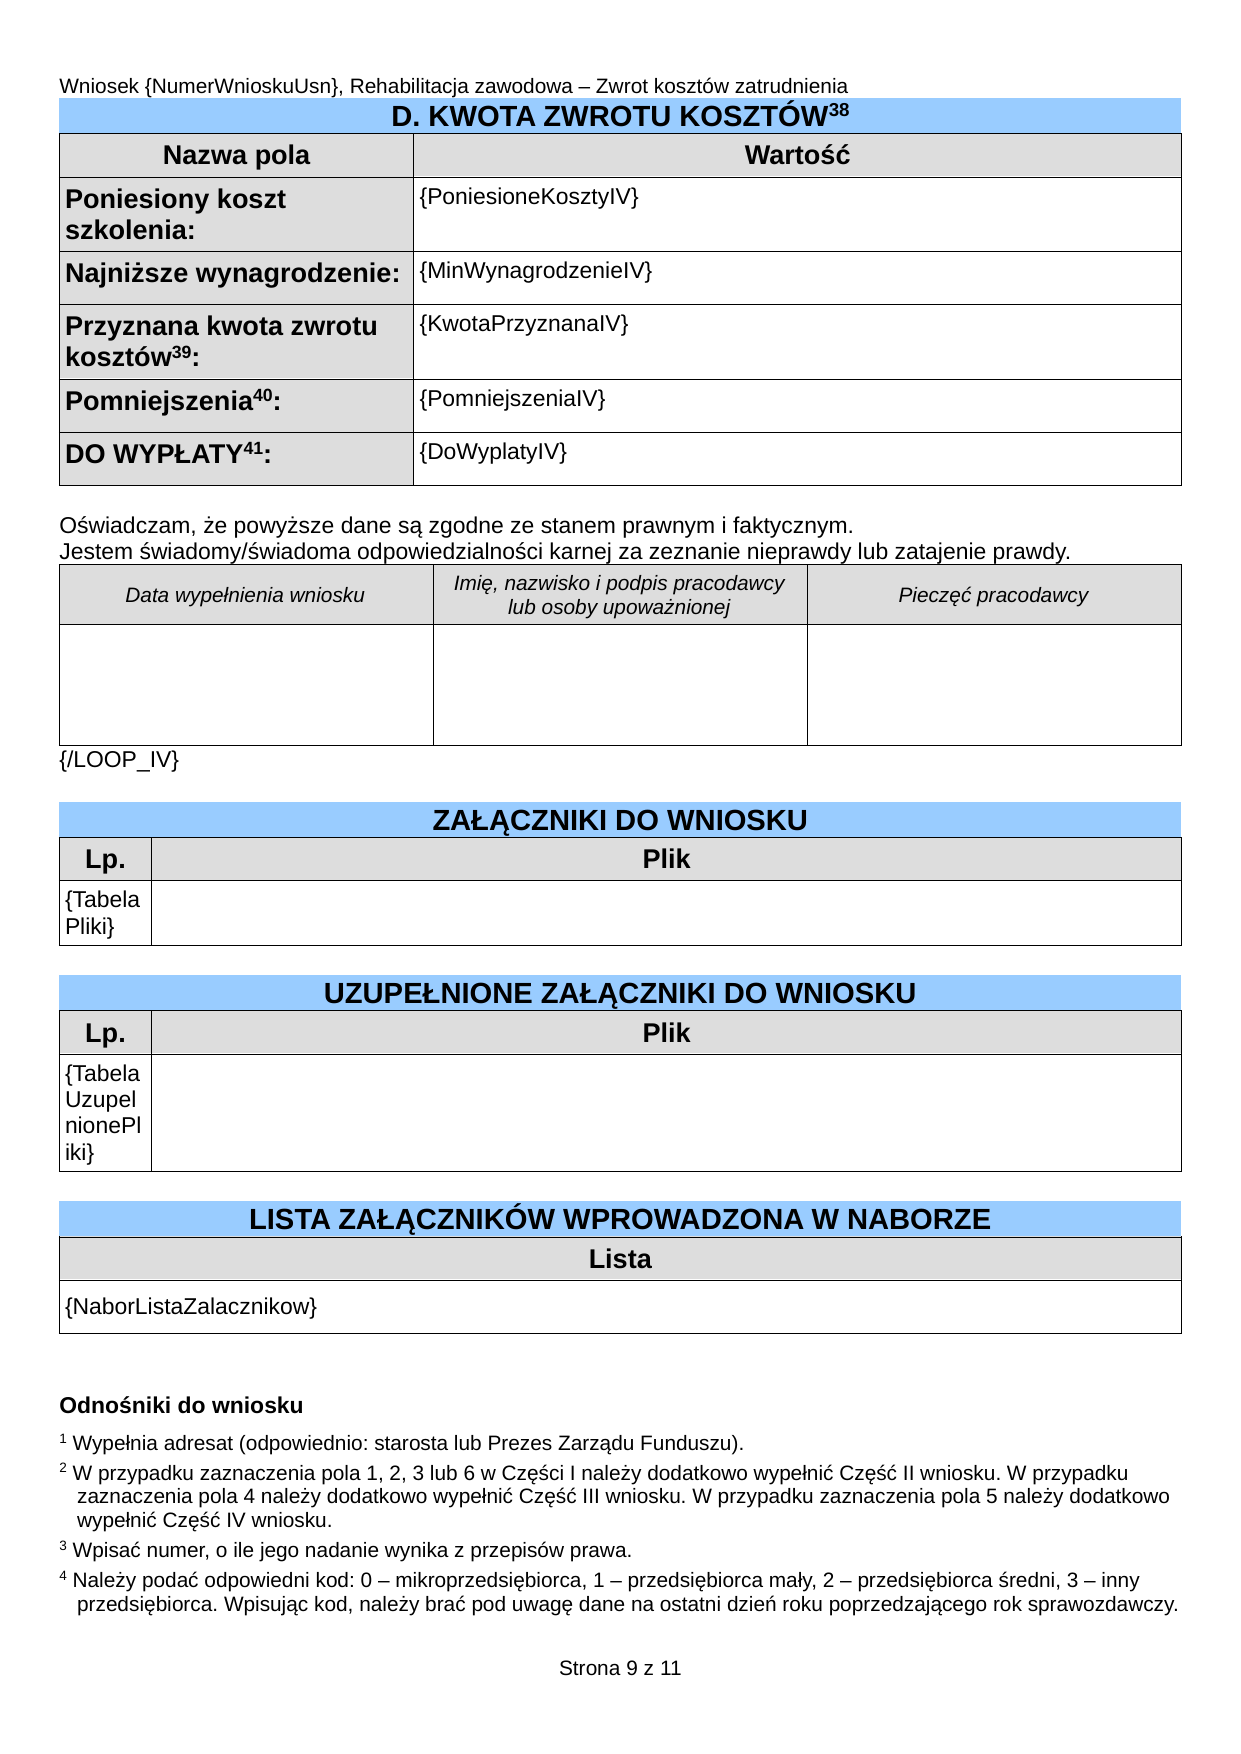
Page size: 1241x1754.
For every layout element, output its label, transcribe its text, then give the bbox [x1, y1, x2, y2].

text Jestem świadomy/świadoma odpowiedzialności karnej za zeznanie nieprawdy lub zatajenie prawdy. [59, 538, 1181, 564]
table_cell [152, 1055, 1181, 1171]
table_header Plik [152, 1011, 1181, 1053]
table_header Wartość [414, 134, 1181, 176]
table_cell {PoniesioneKosztyIV} [414, 178, 1181, 251]
table_cell {TabelaUzupelnionePliki} [60, 1055, 151, 1171]
text 4 Należy podać odpowiedni kod: 0 – mikroprzedsiębiorca, 1 – przedsiębiorca mały, 2 – przedsiębiorca średni, 3 – inny przedsiębiorca. Wpisując kod, należy brać pod uwagę dane na ostatni dzień roku poprzedzającego rok sprawozdawczy. [59, 1568, 1181, 1616]
table_header Nazwa pola [60, 134, 413, 176]
table_cell Przyznana kwota zwrotu kosztów39: [60, 305, 413, 378]
table_header Imię, nazwisko i podpis pracodawcy lub osoby upoważnionej [434, 565, 807, 624]
subtitle D. KWOTA ZWROTU KOSZTÓW38 [59, 98, 1181, 133]
text 1 Wypełnia adresat (odpowiednio: starosta lub Prezes Zarządu Funduszu). [59, 1430, 1181, 1454]
table_cell {DoWyplatyIV} [414, 433, 1181, 485]
text {/LOOP_IV} [59, 746, 1181, 772]
table_cell Pomniejszenia40: [60, 380, 413, 432]
table_cell {MinWynagrodzenieIV} [414, 252, 1181, 304]
table_header Data wypełnienia wniosku [60, 565, 433, 624]
table_cell {TabelaPliki} [60, 881, 151, 945]
subtitle ZAŁĄCZNIKI DO WNIOSKU [59, 802, 1181, 837]
table_cell Poniesiony koszt szkolenia: [60, 178, 413, 251]
table_header Lp. [60, 838, 151, 880]
table_cell Najniższe wynagrodzenie: [60, 252, 413, 304]
table_cell {PomniejszeniaIV} [414, 380, 1181, 432]
text Odnośniki do wniosku [59, 1392, 1181, 1419]
table_header Pieczęć pracodawcy [808, 565, 1181, 624]
table_cell [808, 625, 1181, 745]
table_header Lista [60, 1238, 1181, 1279]
text 3 Wpisać numer, o ile jego nadanie wynika z przepisów prawa. [59, 1538, 1181, 1562]
table_cell [152, 881, 1181, 945]
table_cell {KwotaPrzyznanaIV} [414, 305, 1181, 378]
subtitle UZUPEŁNIONE ZAŁĄCZNIKI DO WNIOSKU [59, 975, 1181, 1010]
table_cell [60, 625, 433, 745]
text 2 W przypadku zaznaczenia pola 1, 2, 3 lub 6 w Części I należy dodatkowo wypełnić Część II wniosku. W przypadku zaznaczenia pola 4 należy dodatkowo wypełnić Część III wniosku. W przypadku zaznaczenia pola 5 należy dodatkowo wypełnić Część IV wniosku. [59, 1460, 1181, 1532]
table_cell [434, 625, 807, 745]
table_header Lp. [60, 1011, 151, 1053]
table_cell {NaborListaZalacznikow} [60, 1281, 1181, 1333]
table_cell DO WYPŁATY41: [60, 433, 413, 485]
table_header Plik [152, 838, 1181, 880]
text Oświadczam, że powyższe dane są zgodne ze stanem prawnym i faktycznym. [59, 512, 1181, 538]
subtitle LISTA ZAŁĄCZNIKÓW WPROWADZONA W NABORZE [59, 1201, 1181, 1236]
